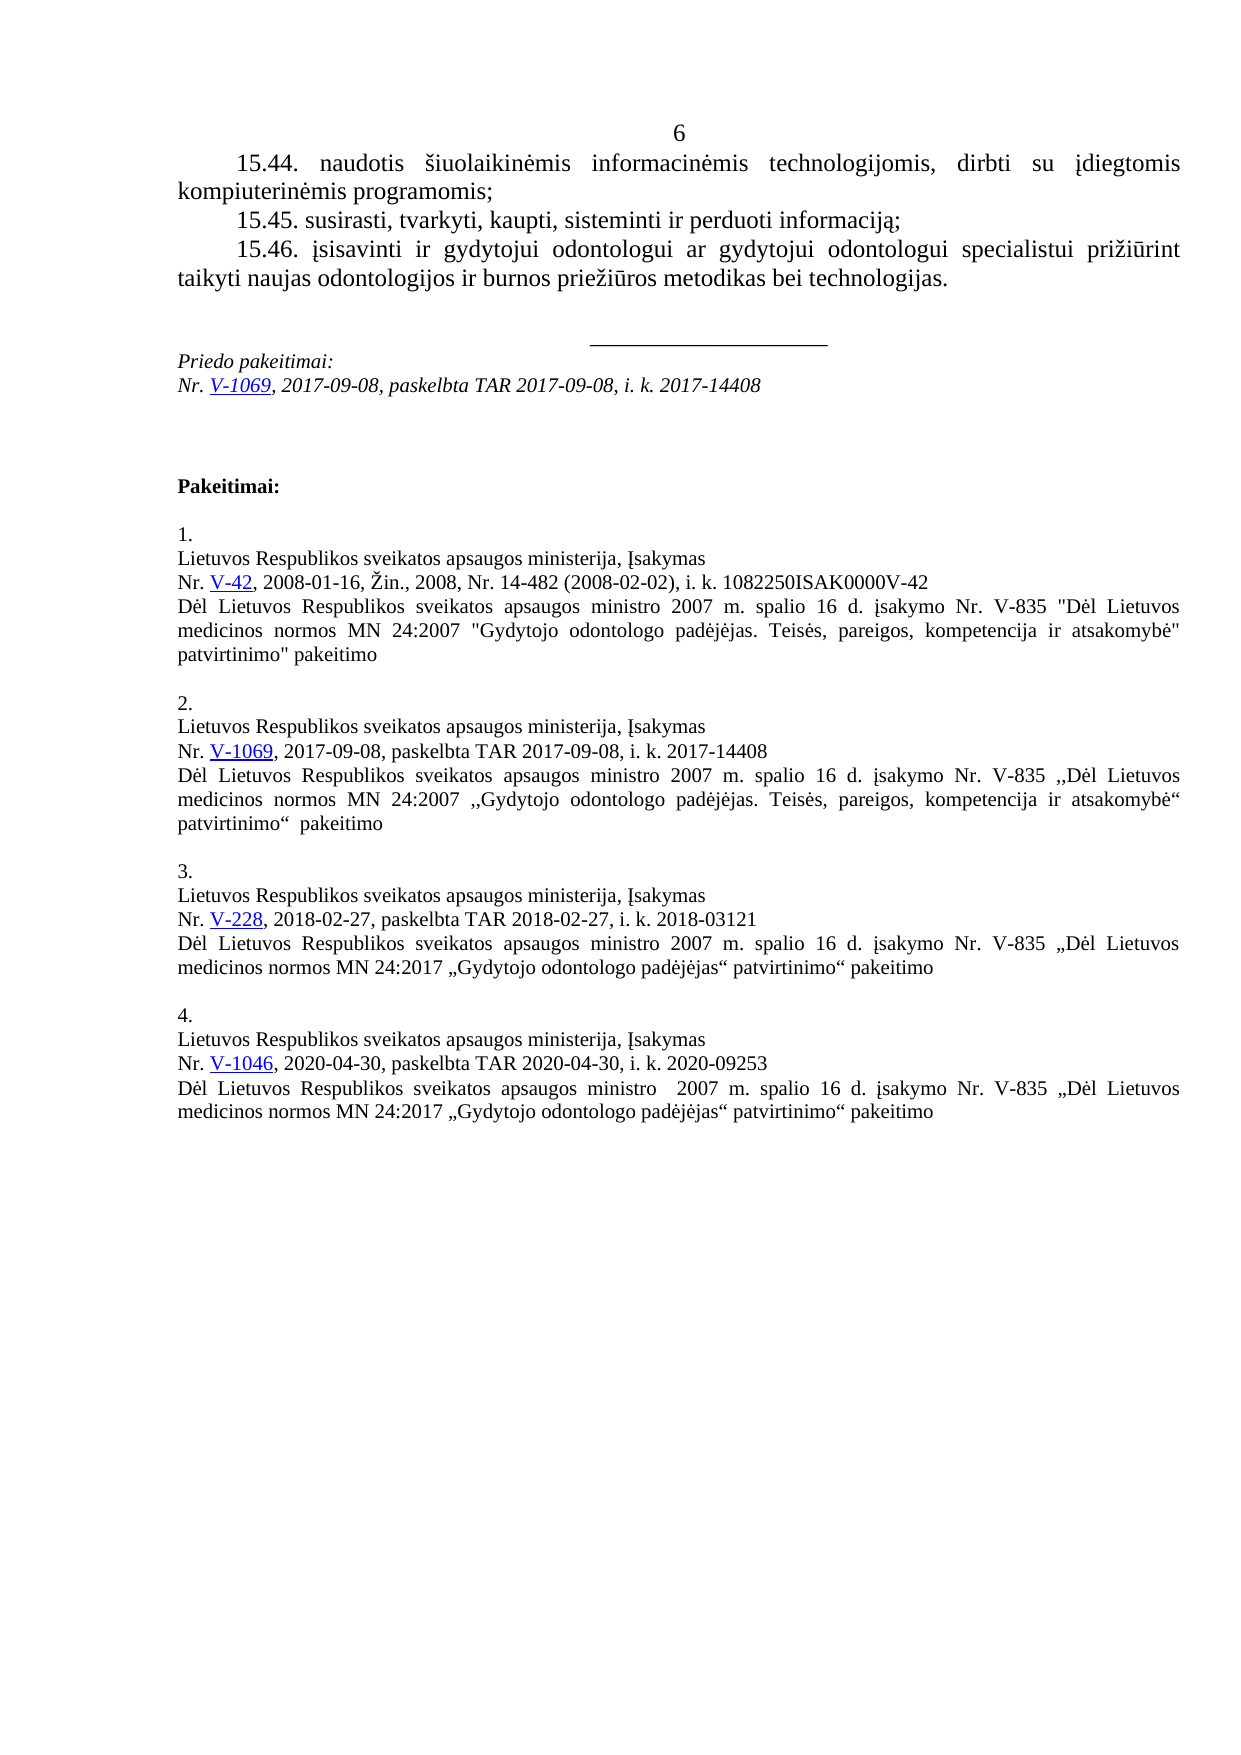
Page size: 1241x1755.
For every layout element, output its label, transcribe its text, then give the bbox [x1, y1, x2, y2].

text 15.46. įsisavinti ir gydytojui odontologui ar gydytojui odontologui specialistui prižiūrint taikyti naujas odontologijos ir burnos priežiūros metodikas bei technologijas. [177, 234, 1181, 291]
text Dėl Lietuvos Respublikos sveikatos apsaugos ministro 2007 m. spalio 16 d. įsakymo Nr. V-835 „Dėl Lietuvos medicinos normos MN 24:2017 „Gydytojo odontologo padėjėjas“ patvirtinimo“ pakeitimo [177, 931, 1181, 979]
text Pakeitimai: [177, 474, 1181, 498]
text 15.45. susirasti, tvarkyti, kaupti, sisteminti ir perduoti informaciją; [177, 205, 1181, 234]
text Priedo pakeitimai: [177, 349, 1181, 373]
text Lietuvos Respublikos sveikatos apsaugos ministerija, Įsakymas [177, 714, 1181, 738]
text Dėl Lietuvos Respublikos sveikatos apsaugos ministro 2007 m. spalio 16 d. įsakymo Nr. V-835 „Dėl Lietuvos medicinos normos MN 24:2017 „Gydytojo odontologo padėjėjas“ patvirtinimo“ pakeitimo [177, 1075, 1181, 1123]
text Dėl Lietuvos Respublikos sveikatos apsaugos ministro 2007 m. spalio 16 d. įsakymo Nr. V-835 ,,Dėl Lietuvos medicinos normos MN 24:2007 ,,Gydytojo odontologo padėjėjas. Teisės, pareigos, kompetencija ir atsakomybė“ patvirtinimo“ pakeitimo [177, 763, 1181, 835]
text Nr. V-228, 2018-02-27, paskelbta TAR 2018-02-27, i. k. 2018-03121 [177, 907, 1181, 931]
text Nr. V-42, 2008-01-16, Žin., 2008, Nr. 14-482 (2008-02-02), i. k. 1082250ISAK0000V-42 [177, 570, 1181, 594]
text Nr. V-1069, 2017-09-08, paskelbta TAR 2017-09-08, i. k. 2017-14408 [177, 373, 1181, 397]
text Lietuvos Respublikos sveikatos apsaugos ministerija, Įsakymas [177, 546, 1181, 570]
text 2. [177, 690, 1181, 714]
text Dėl Lietuvos Respublikos sveikatos apsaugos ministro 2007 m. spalio 16 d. įsakymo Nr. V-835 "Dėl Lietuvos medicinos normos MN 24:2007 "Gydytojo odontologo padėjėjas. Teisės, pareigos, kompetencija ir atsakomybė" patvirtinimo" pakeitimo [177, 594, 1181, 666]
text Lietuvos Respublikos sveikatos apsaugos ministerija, Įsakymas [177, 1027, 1181, 1051]
text 1. [177, 522, 1181, 546]
text Nr. V-1046, 2020-04-30, paskelbta TAR 2020-04-30, i. k. 2020-09253 [177, 1051, 1181, 1075]
text Nr. V-1069, 2017-09-08, paskelbta TAR 2017-09-08, i. k. 2017-14408 [177, 738, 1181, 763]
text 3. [177, 859, 1181, 883]
text Lietuvos Respublikos sveikatos apsaugos ministerija, Įsakymas [177, 883, 1181, 907]
text 15.44. naudotis šiuolaikinėmis informacinėmis technologijomis, dirbti su įdiegtomis kompiuterinėmis programomis; [177, 148, 1181, 205]
text ___________________ [177, 320, 1181, 349]
text 4. [177, 1003, 1181, 1027]
